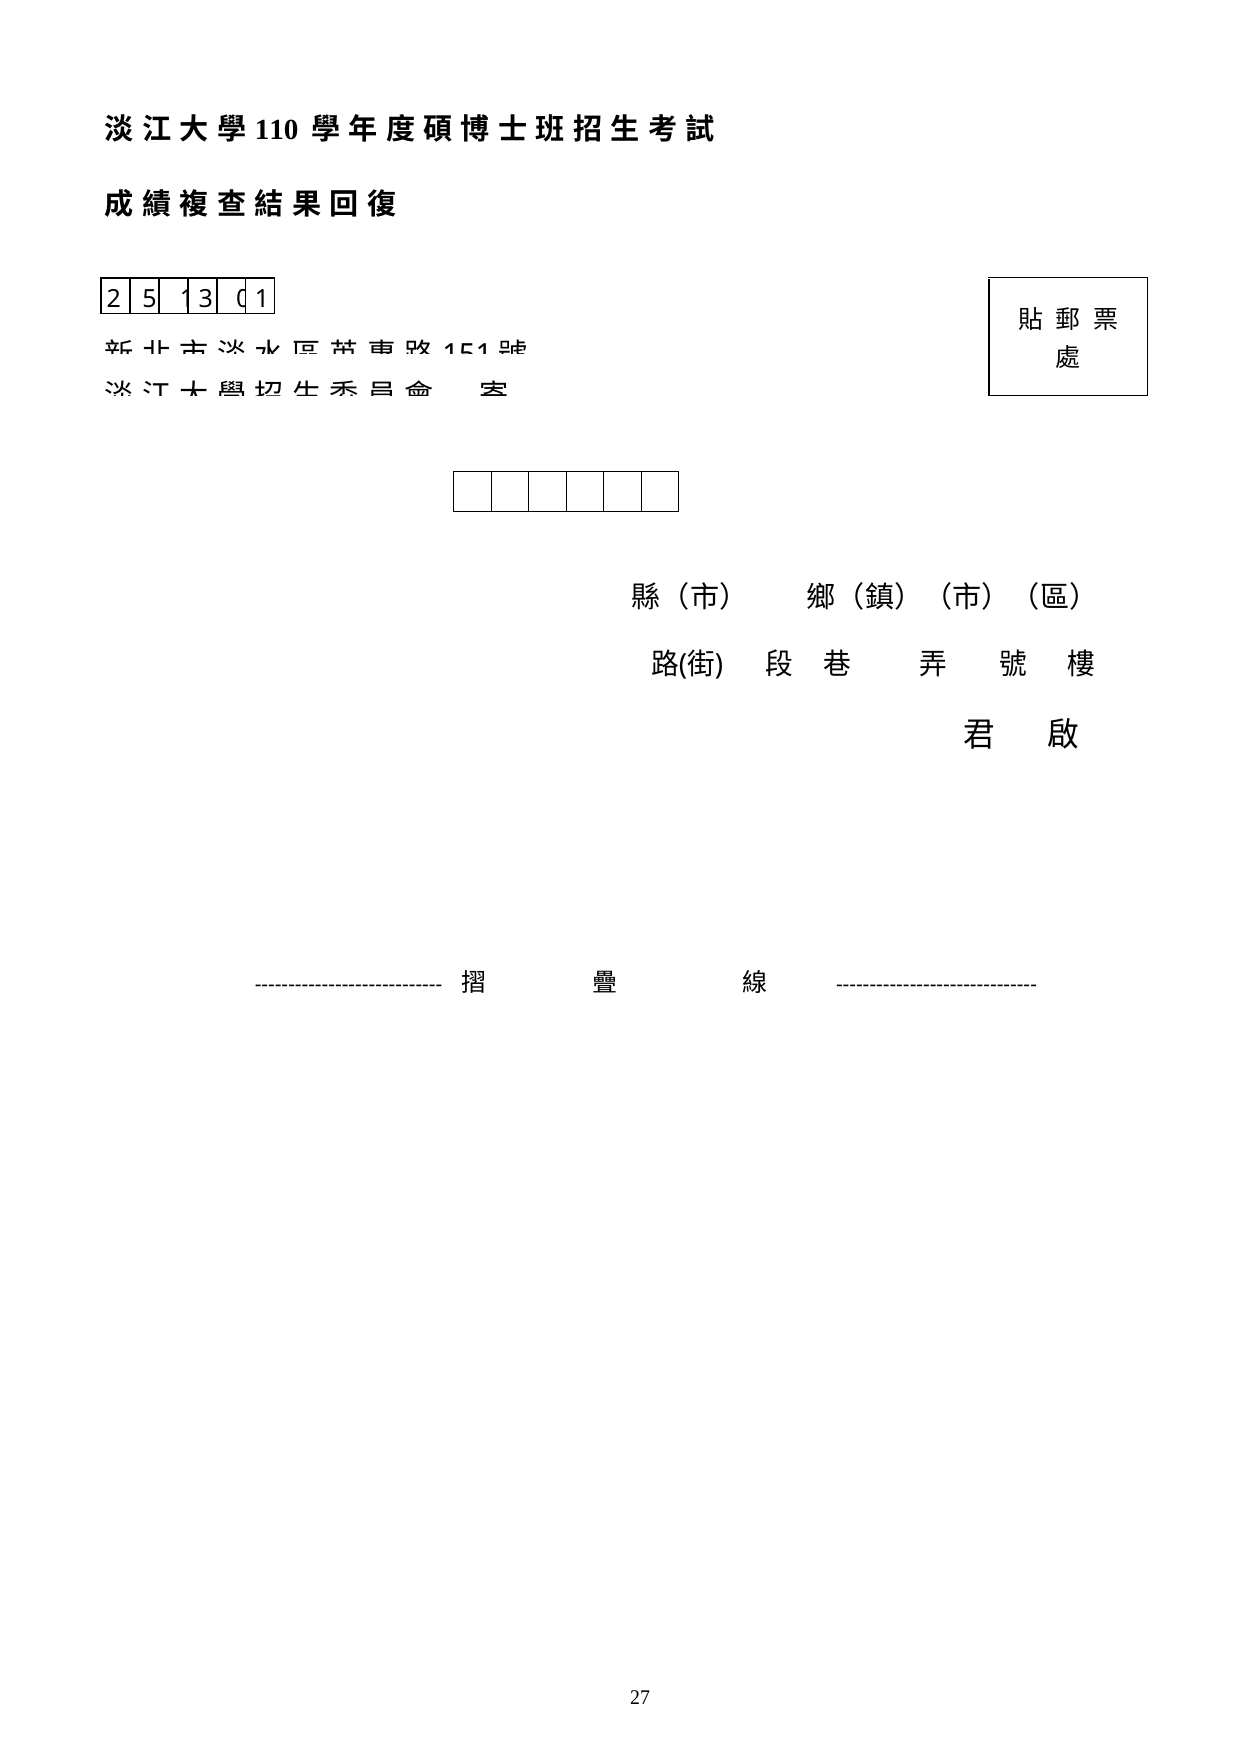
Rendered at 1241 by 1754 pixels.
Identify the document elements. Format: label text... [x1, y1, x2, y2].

table_header [492, 472, 528, 511]
text 路(街) 段 巷 弄 號 樓 [356, 641, 1095, 683]
text 成績複查結果回復 [104, 164, 1152, 239]
table_header [567, 472, 603, 511]
table_header 貼郵票處 [990, 278, 1147, 395]
text 淡江大學110學年度碩博士班招生考試 [104, 89, 1136, 164]
text 君 啟 [356, 708, 1079, 756]
table_header [275, 277, 989, 312]
table_header [454, 472, 491, 511]
table_header [642, 472, 678, 511]
table_header 1 [160, 279, 187, 312]
table_header [604, 472, 641, 511]
table_header 1 [246, 279, 274, 312]
table_header 2 [102, 279, 129, 312]
table_header 0 [239, 291, 245, 305]
table_header 3 [189, 279, 216, 312]
table_header 5 [131, 279, 158, 312]
text 縣（市） 鄉（鎮）（市）（區） [356, 573, 1126, 616]
table_header [529, 472, 566, 511]
table_cell 淡江大學招生委員會 寄 [101, 354, 988, 395]
table_cell 新北市淡水區英專路151號 [101, 313, 988, 354]
text ---------------------------- 摺 疊 線 ------------------------------ [104, 962, 1136, 999]
table_header 0 [218, 279, 245, 312]
table_header [679, 471, 1209, 511]
